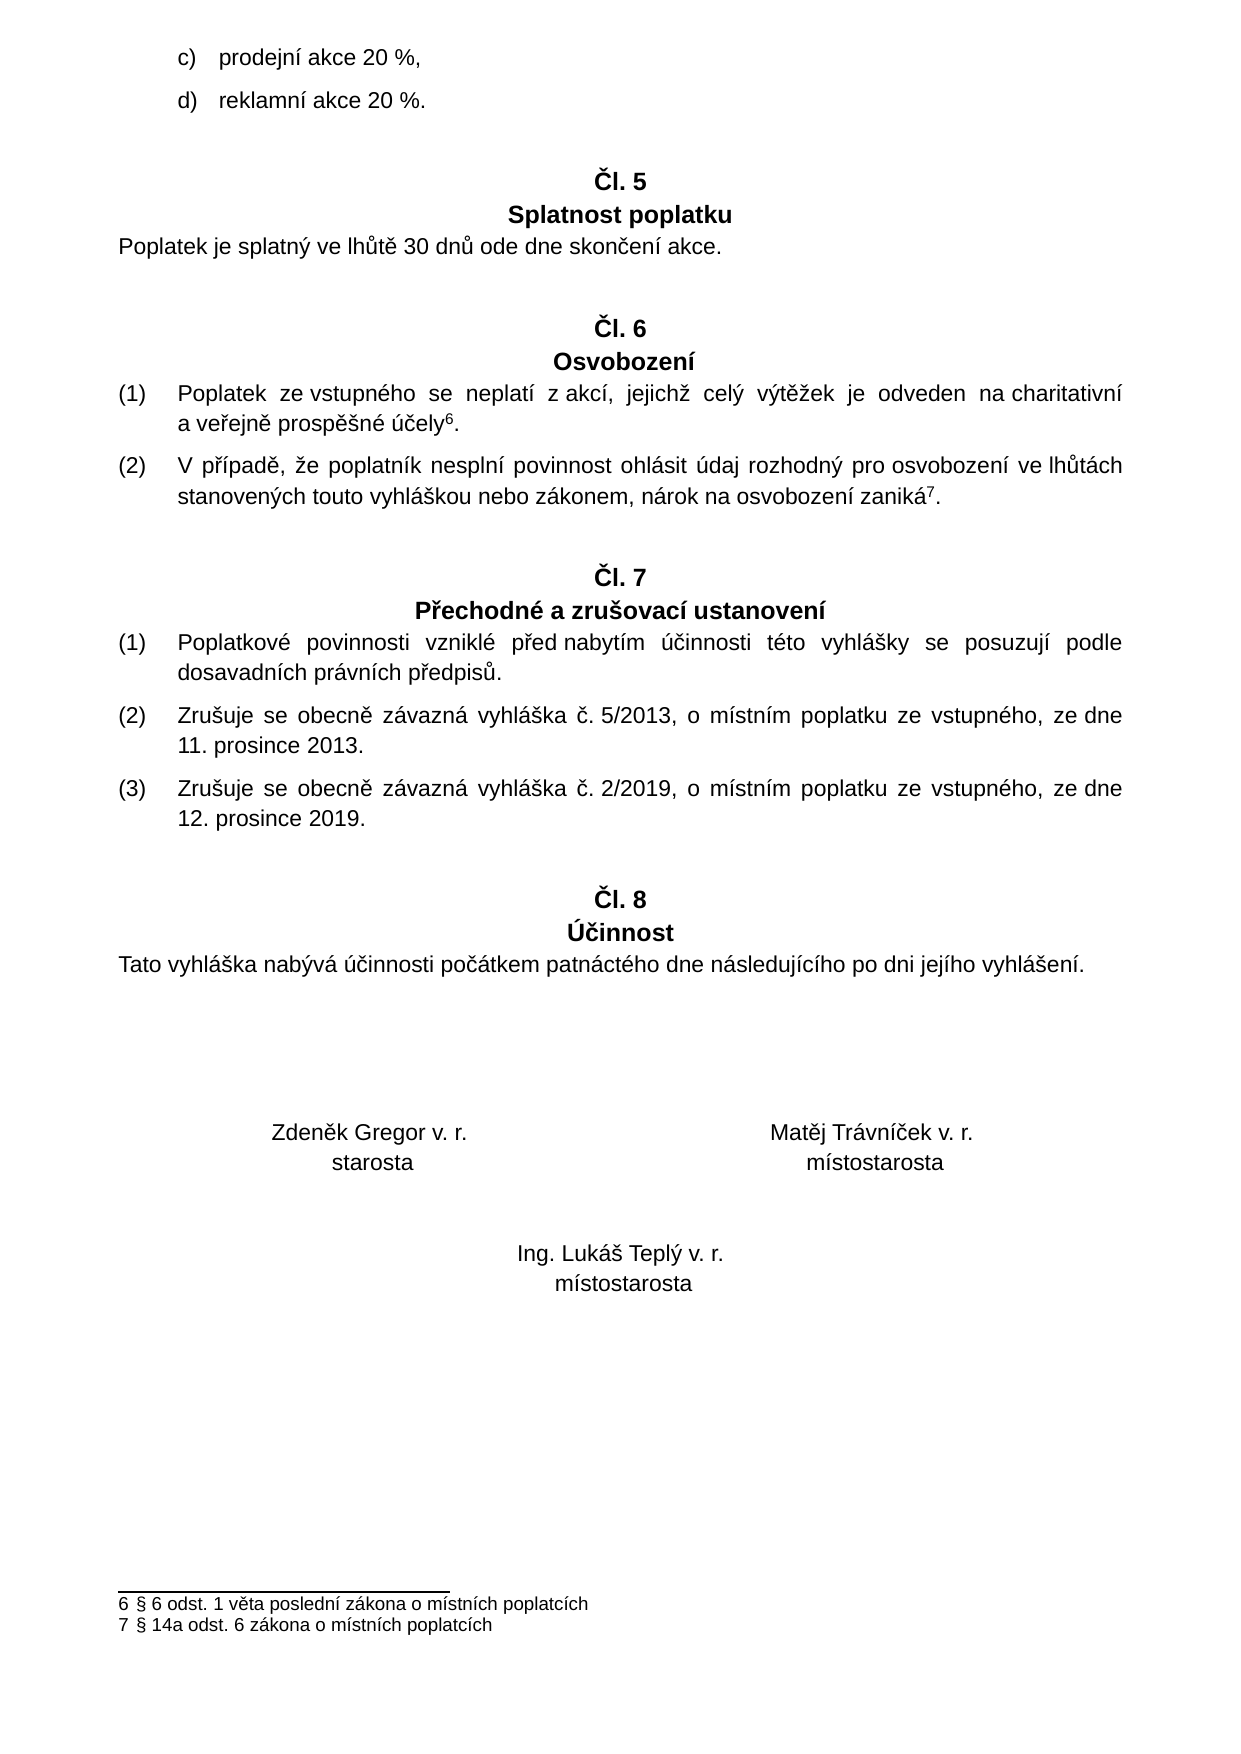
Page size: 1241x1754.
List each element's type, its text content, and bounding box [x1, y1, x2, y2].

list § 14a odst. 6 zákona o místních poplatcích [118, 1614, 1122, 1635]
subtitle Čl. 8 Účinnost [118, 885, 1122, 947]
list Zrušuje se obecně závazná vyhláška č. 2/2019, o místním poplatku ze vstupného, ze dne 12. prosince 2019. [118, 775, 1122, 831]
list prodejní akce 20 %, [177, 44, 1122, 71]
list Poplatkové povinnosti vzniklé před nabytím účinnosti této vyhlášky se posuzují podle dosavadních právních předpisů. [118, 629, 1122, 686]
subtitle Čl. 7 Přechodné a zrušovací ustanovení [118, 563, 1122, 625]
list reklamní akce 20 %. [177, 87, 1122, 113]
list V případě, že poplatník nesplní povinnost ohlásit údaj rozhodný pro osvobození ve lhůtách stanovených touto vyhláškou nebo zákonem, nárok na osvobození zaniká. [118, 452, 1122, 509]
subtitle Čl. 5 Splatnost poplatku [118, 167, 1122, 229]
list Zrušuje se obecně závazná vyhláška č. 5/2013, o místním poplatku ze vstupného, ze dne 11. prosince 2013. [118, 702, 1122, 758]
text Ing. Lukáš Teplý v. r. místostarosta [118, 1240, 1122, 1297]
table_header Zdeněk Gregor v. r. starosta [118, 1079, 620, 1197]
list Poplatek ze vstupného se neplatí z akcí, jejichž celý výtěžek je odveden na charitativní a veřejně prospěšné účely. [118, 379, 1122, 436]
subtitle Čl. 6 Osvobození [118, 313, 1122, 375]
list § 6 odst. 1 věta poslední zákona o místních poplatcích [118, 1592, 1122, 1614]
text Tato vyhláška nabývá účinnosti počátkem patnáctého dne následujícího po dni jejího vyhlášení. [118, 951, 1122, 978]
table_header Matěj Trávníček v. r. místostarosta [620, 1079, 1123, 1197]
text Poplatek je splatný ve lhůtě 30 dnů ode dne skončení akce. [118, 233, 1122, 260]
